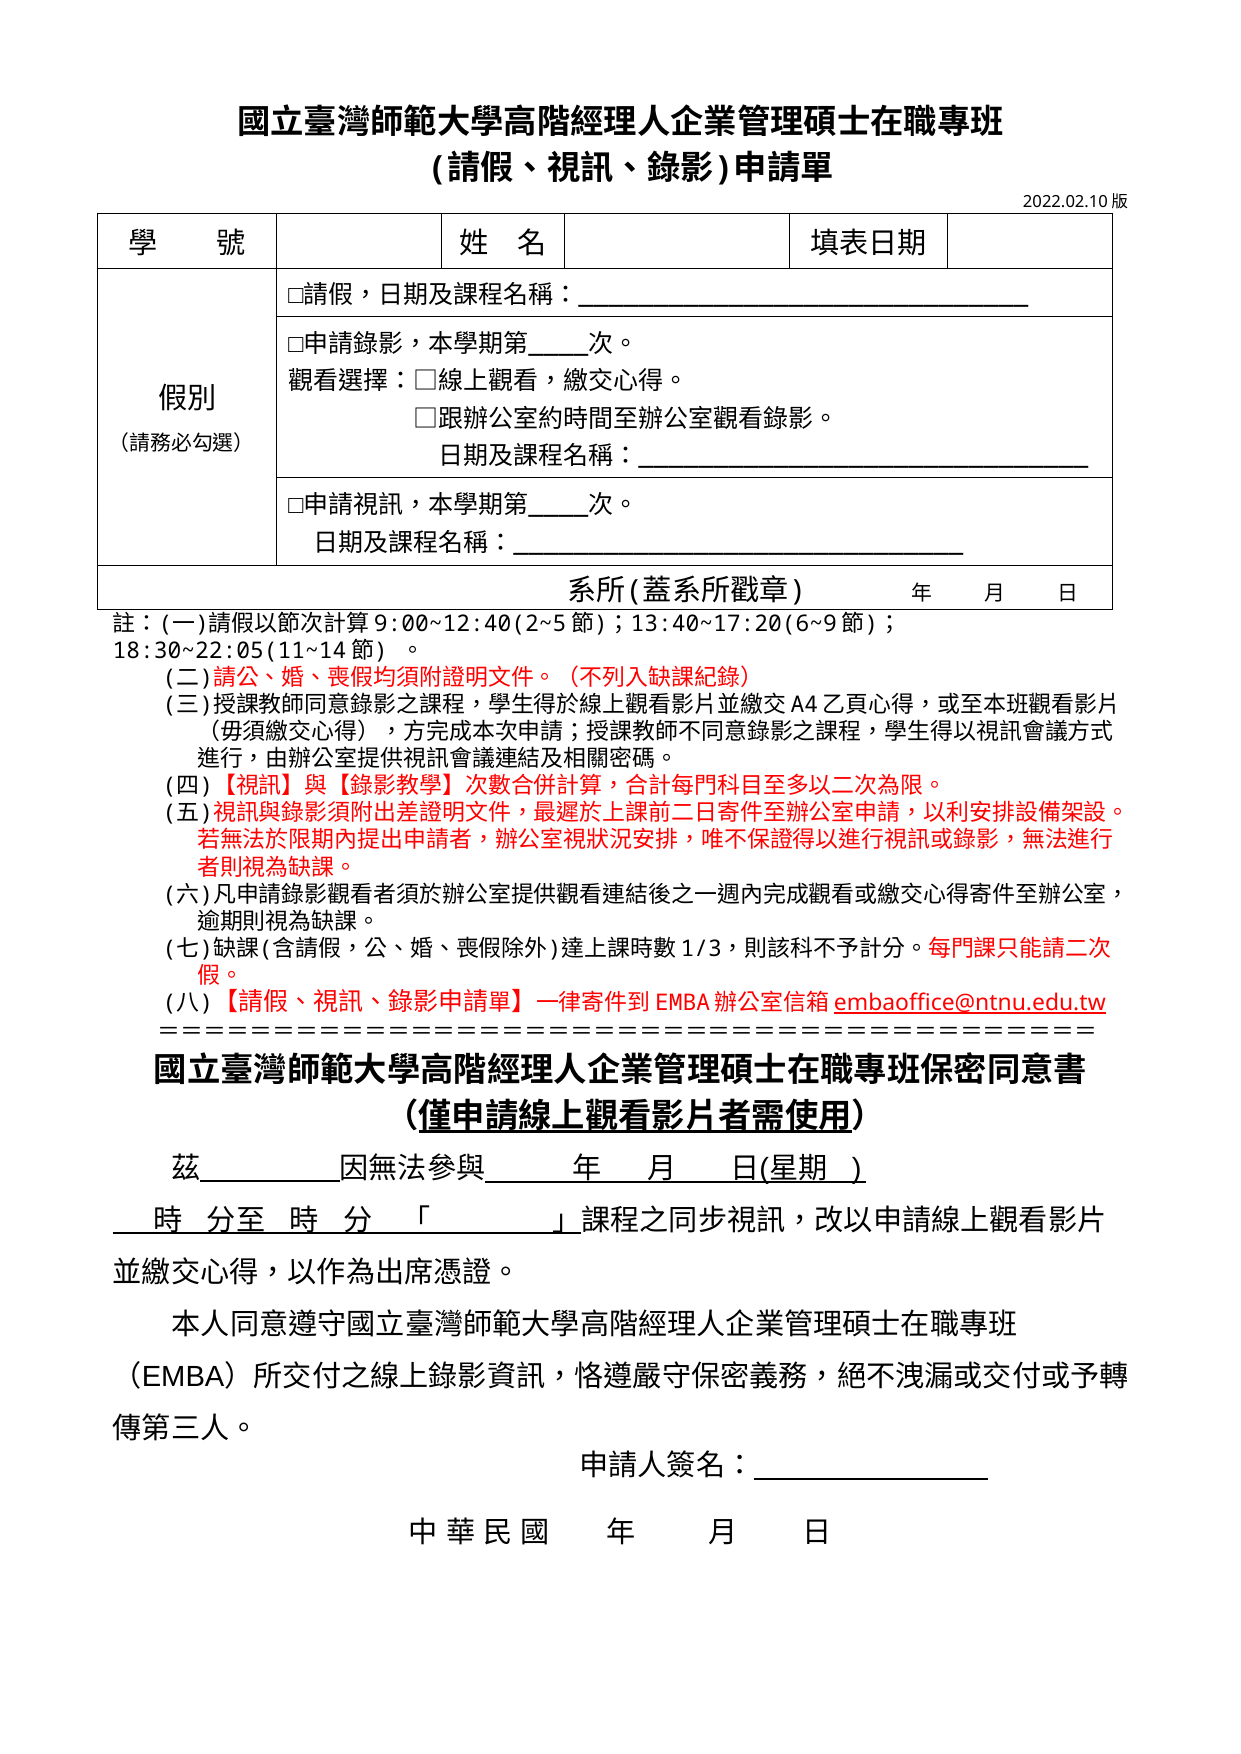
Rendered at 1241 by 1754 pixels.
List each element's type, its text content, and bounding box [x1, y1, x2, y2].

text 國立臺灣師範大學高階經理人企業管理碩士在職專班保密同意書 [112, 1045, 1128, 1091]
text 申請人簽名： [112, 1449, 1128, 1482]
text 茲 因無法參與 年 月 日(星期 ) [112, 1137, 1128, 1189]
text 中 華 民 國 年 月 日 [112, 1516, 1128, 1549]
table_header [565, 214, 789, 268]
table_cell □申請視訊，本學期第____次。 日期及課程名稱：______________________________ [277, 478, 1112, 565]
table_cell □申請錄影，本學期第____次。 觀看選擇：□線上觀看，繳交心得。 □跟辦公室約時間至辦公室觀看錄影。 日期及課程名稱：______________________________ [277, 317, 1112, 477]
table_header 學 號 [98, 214, 276, 268]
text ＝＝＝＝＝＝＝＝＝＝＝＝＝＝＝＝＝＝＝＝＝＝＝＝＝＝＝＝＝＝＝＝＝＝＝＝＝＝＝＝＝ [127, 1016, 1128, 1045]
text (七)缺課(含請假，公、婚、喪假除外)達上課時數1/3，則該科不予計分。每門課只能請二次假。 [162, 934, 1128, 989]
text 2022.02.10版 [112, 188, 1128, 213]
text (請假、視訊、錄影)申請單 [112, 142, 1128, 188]
table_cell 系所(蓋系所戳章) 年 月 日 [98, 566, 1112, 608]
text 註：(一)請假以節次計算9:00~12:40(2~5節)；13:40~17:20(6~9節)；18:30~22:05(11~14節) 。 [112, 609, 1128, 664]
text （僅申請線上觀看影片者需使用） [112, 1091, 1157, 1137]
table_header [277, 214, 441, 268]
text 本人同意遵守國立臺灣師範大學高階經理人企業管理碩士在職專班（EMBA）所交付之線上錄影資訊，恪遵嚴守保密義務，絕不洩漏或交付或予轉傳第三人。 [112, 1293, 1151, 1449]
table_cell 假別 （請務必勾選） [98, 269, 276, 565]
text (五)視訊與錄影須附出差證明文件，最遲於上課前二日寄件至辦公室申請，以利安排設備架設。若無法於限期內提出申請者，辦公室視狀況安排，唯不保證得以進行視訊或錄影，無法進行者則視為缺課。 [162, 799, 1128, 880]
text (四)【視訊】與【錄影教學】次數合併計算，合計每門科目至多以二次為限。 [162, 772, 1128, 799]
text 時 分至 時 分 「 」課程之同步視訊，改以申請線上觀看影片並繳交心得，以作為出席憑證。 [112, 1189, 1128, 1293]
table_header 填表日期 [790, 214, 947, 268]
table_header [948, 214, 1112, 268]
table_cell □請假，日期及課程名稱：______________________________ [277, 269, 1112, 316]
text (八)【請假、視訊、錄影申請單】一律寄件到EMBA辦公室信箱embaoffice@ntnu.edu.tw [162, 989, 1128, 1016]
text (六)凡申請錄影觀看者須於辦公室提供觀看連結後之一週內完成觀看或繳交心得寄件至辦公室，逾期則視為缺課。 [162, 880, 1128, 934]
text (三)授課教師同意錄影之課程，學生得於線上觀看影片並繳交A4乙頁心得，或至本班觀看影片（毋須繳交心得），方完成本次申請；授課教師不同意錄影之課程，學生得以視訊會議方式進行，由辦公室提供視訊會議連結及相關密碼。 [162, 691, 1128, 772]
table_header 姓 名 [442, 214, 564, 268]
text 國立臺灣師範大學高階經理人企業管理碩士在職專班 [112, 97, 1128, 142]
text (二)請公、婚、喪假均須附證明文件。（不列入缺課紀錄） [162, 664, 1128, 691]
